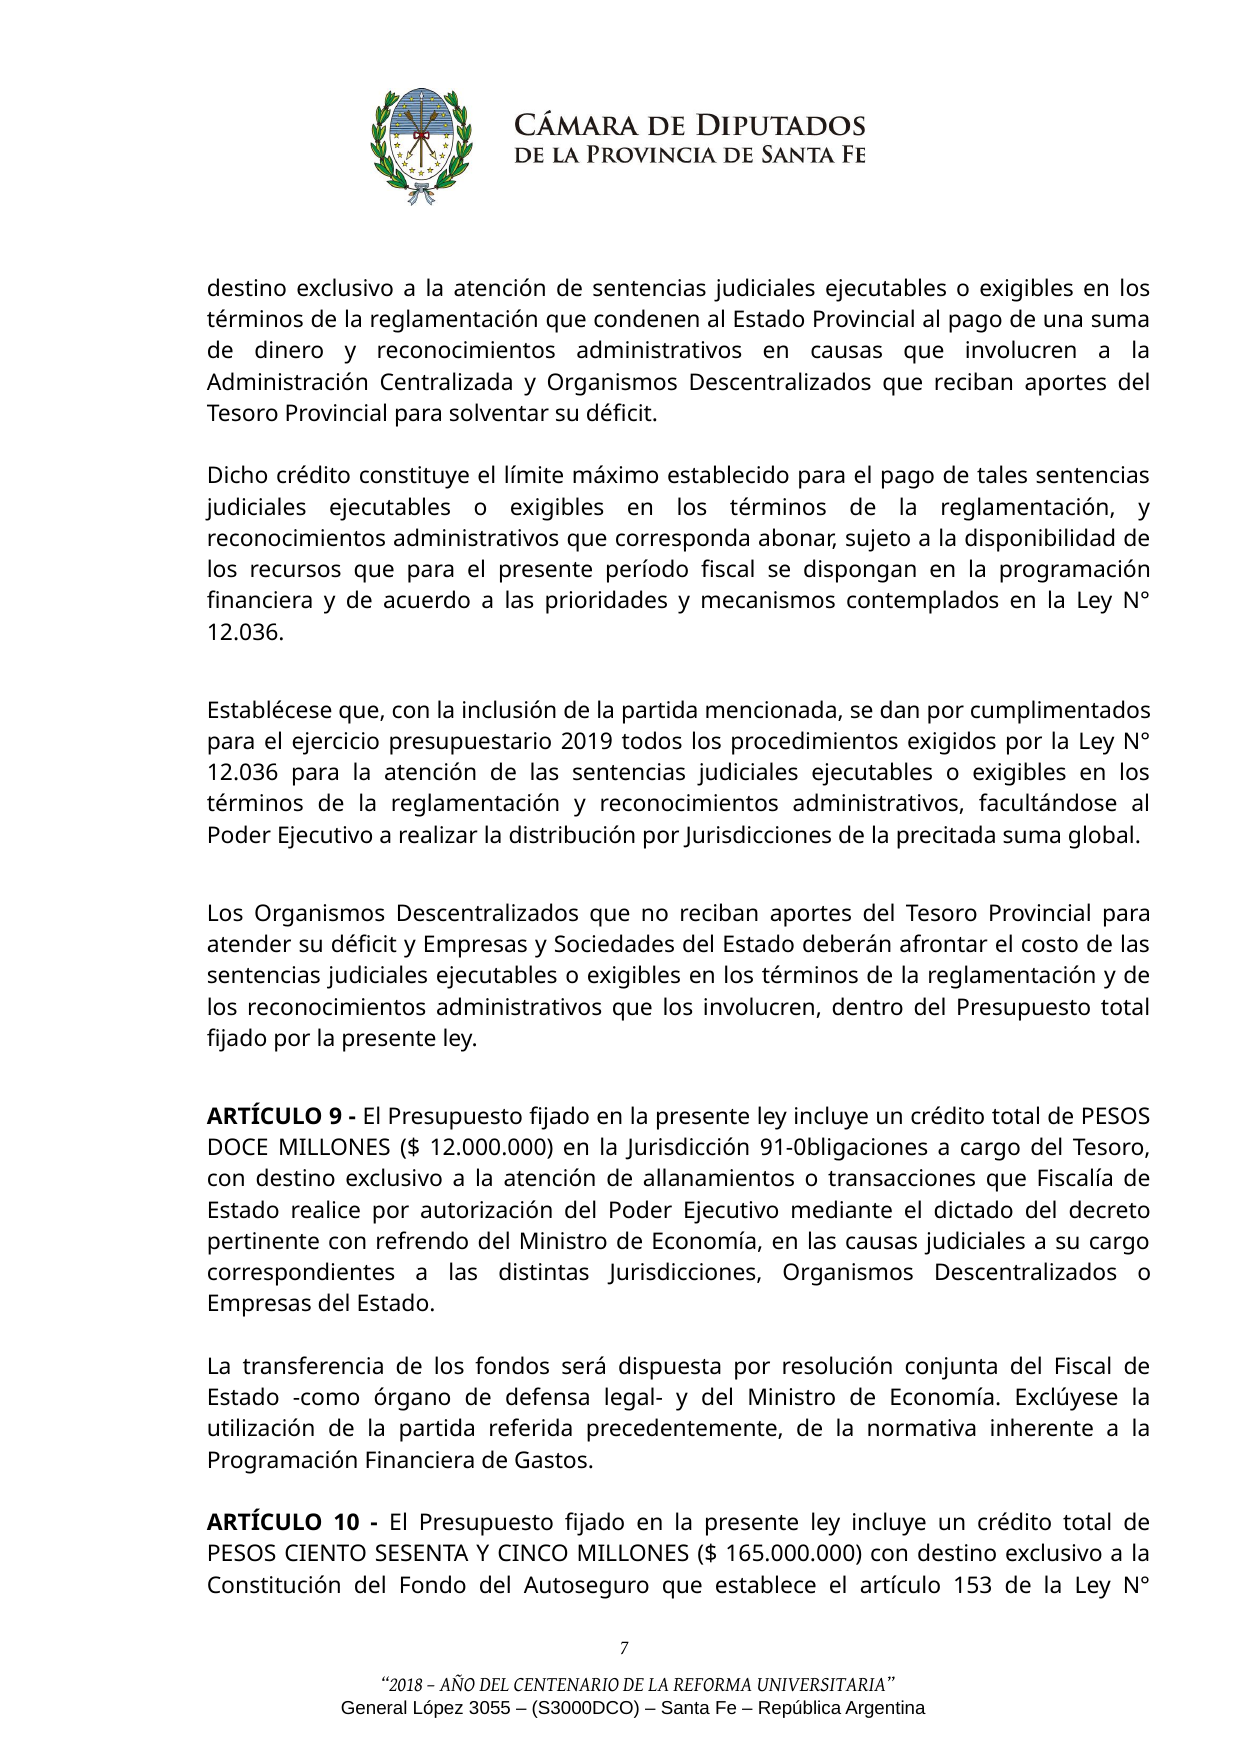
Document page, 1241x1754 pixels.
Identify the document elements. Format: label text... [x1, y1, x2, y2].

text Establécese que, con la inclusión de la partida mencionada, se dan por cumplimentados para el ejercicio presupuestario 2019 todos los procedimientos exigidos por la Ley N° 12.036 para la atención de las sentencias judiciales ejecutables o exigibles en los términos de la reglamentación y reconocimientos administrativos, facultándose al Poder Ejecutivo a realizar la distribución por Jurisdicciones de la precitada suma global. [207, 693, 1152, 850]
text Los Organismos Descentralizados que no reciban aportes del Tesoro Provincial para atender su déficit y Empresas y Sociedades del Estado deberán afrontar el costo de las sentencias judiciales ejecutables o exigibles en los términos de la reglamentación y de los reconocimientos administrativos que los involucren, dentro del Presupuesto total fijado por la presente ley. [207, 897, 1152, 1053]
text Dicho crédito constituye el límite máximo establecido para el pago de tales sentencias judiciales ejecutables o exigibles en los términos de la reglamentación, y reconocimientos administrativos que corresponda abonar, sujeto a la disponibilidad de los recursos que para el presente período fiscal se dispongan en la programación financiera y de acuerdo a las prioridades y mecanismos contemplados en la Ley N° 12.036. [207, 459, 1152, 647]
text La transferencia de los fondos será dispuesta por resolución conjunta del Fiscal de Estado -como órgano de defensa legal- y del Ministro de Economía. Exclúyese la utilización de la partida referida precedentemente, de la normativa inherente a la Programación Financiera de Gastos. [207, 1350, 1152, 1475]
text destino exclusivo a la atención de sentencias judiciales ejecutables o exigibles en los términos de la reglamentación que condenen al Estado Provincial al pago de una suma de dinero y reconocimientos administrativos en causas que involucren a la Administración Centralizada y Organismos Descentralizados que reciban aportes del Tesoro Provincial para solventar su déficit. [207, 272, 1152, 428]
picture [370, 88, 866, 210]
text ARTÍCULO 9 - El Presupuesto fijado en la presente ley incluye un crédito total de PESOS DOCE MILLONES ($ 12.000.000) en la Jurisdicción 91-0bligaciones a cargo del Tesoro, con destino exclusivo a la atención de allanamientos o transacciones que Fiscalía de Estado realice por autorización del Poder Ejecutivo mediante el dictado del decreto pertinente con refrendo del Ministro de Economía, en las causas judiciales a su cargo correspondientes a las distintas Jurisdicciones, Organismos Descentralizados o Empresas del Estado. [207, 1100, 1152, 1318]
text ARTÍCULO 10 - El Presupuesto fijado en la presente ley incluye un crédito total de PESOS CIENTO SESENTA Y CINCO MILLONES ($ 165.000.000) con destino exclusivo a la Constitución del Fondo del Autoseguro que establece el artículo 153 de la Ley N° [207, 1506, 1152, 1600]
